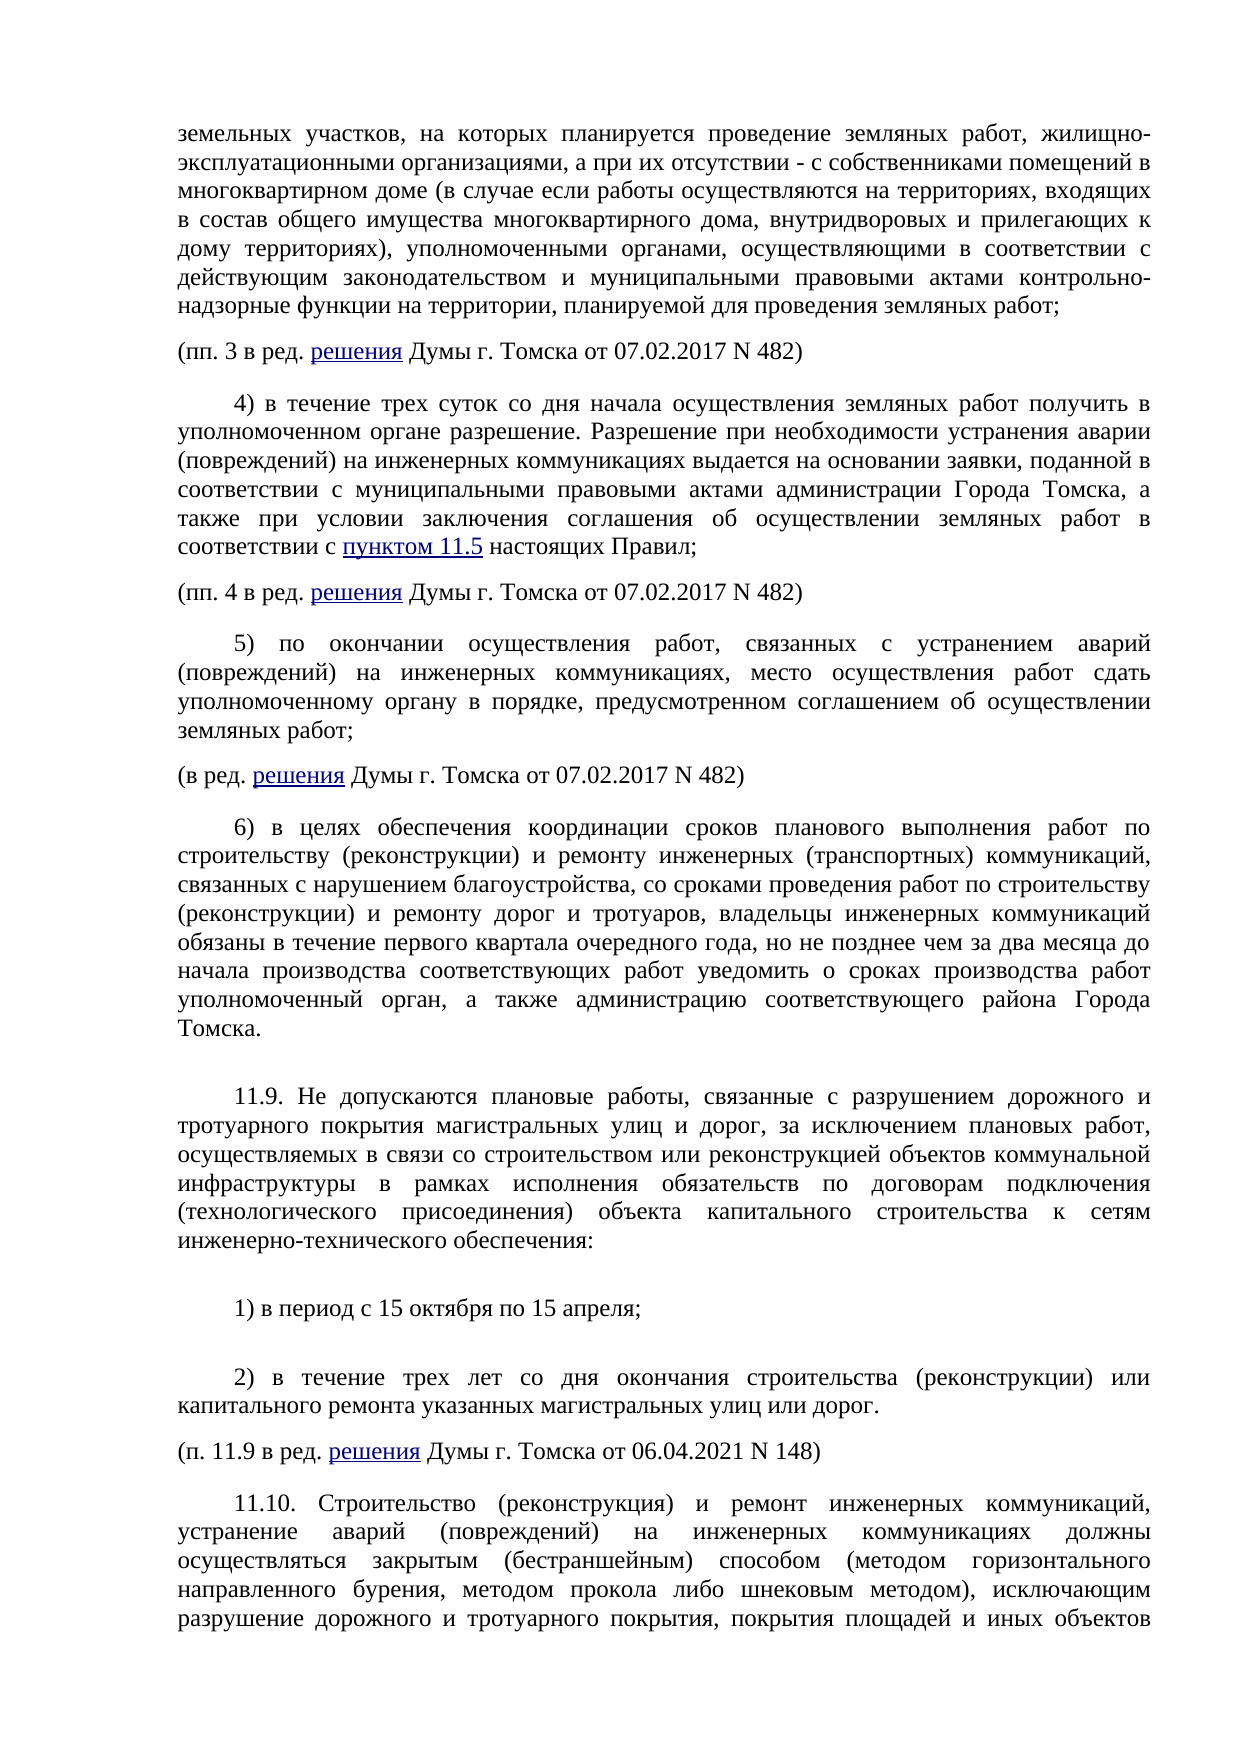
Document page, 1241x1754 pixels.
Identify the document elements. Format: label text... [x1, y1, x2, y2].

text земельных участков, на которых планируется проведение земляных работ, жилищно-эксплуатационными организациями, а при их отсутствии - с собственниками помещений в многоквартирном доме (в случае если работы осуществляются на территориях, входящих в состав общего имущества многоквартирного дома, внутридворовых и прилегающих к дому территориях), уполномоченными органами, осуществляющими в соответствии с действующим законодательством и муниципальными правовыми актами контрольно-надзорные функции на территории, планируемой для проведения земляных работ; [177, 118, 1152, 319]
text 11.10. Строительство (реконструкция) и ремонт инженерных коммуникаций, устранение аварий (повреждений) на инженерных коммуникациях должны осуществляться закрытым (бестраншейным) способом (методом горизонтального направленного бурения, методом прокола либо шнековым методом), исключающим разрушение дорожного и тротуарного покрытия, покрытия площадей и иных объектов [177, 1488, 1152, 1631]
text 1) в период с 15 октября по 15 апреля; [177, 1293, 1152, 1322]
text 2) в течение трех лет со дня окончания строительства (реконструкции) или капитального ремонта указанных магистральных улиц или дорог. [177, 1362, 1152, 1419]
text 4) в течение трех суток со дня начала осуществления земляных работ получить в уполномоченном органе разрешение. Разрешение при необходимости устранения аварии (повреждений) на инженерных коммуникациях выдается на основании заявки, поданной в соответствии с муниципальными правовыми актами администрации Города Томска, а также при условии заключения соглашения об осуществлении земляных работ в соответствии с пунктом 11.5 настоящих Правил; [177, 388, 1152, 560]
text (пп. 4 в ред. решения Думы г. Томска от 07.02.2017 N 482) [177, 577, 1152, 606]
text 5) по окончании осуществления работ, связанных с устранением аварий (повреждений) на инженерных коммуникациях, место осуществления работ сдать уполномоченному органу в порядке, предусмотренном соглашением об осуществлении земляных работ; [177, 628, 1152, 743]
text (в ред. решения Думы г. Томска от 07.02.2017 N 482) [177, 760, 1152, 789]
text (п. 11.9 в ред. решения Думы г. Томска от 06.04.2021 N 148) [177, 1436, 1152, 1465]
text (пп. 3 в ред. решения Думы г. Томска от 07.02.2017 N 482) [177, 336, 1152, 365]
text 6) в целях обеспечения координации сроков планового выполнения работ по строительству (реконструкции) и ремонту инженерных (транспортных) коммуникаций, связанных с нарушением благоустройства, со сроками проведения работ по строительству (реконструкции) и ремонту дорог и тротуаров, владельцы инженерных коммуникаций обязаны в течение первого квартала очередного года, но не позднее чем за два месяца до начала производства соответствующих работ уведомить о сроках производства работ уполномоченный орган, а также администрацию соответствующего района Города Томска. [177, 812, 1152, 1042]
text 11.9. Не допускаются плановые работы, связанные с разрушением дорожного и тротуарного покрытия магистральных улиц и дорог, за исключением плановых работ, осуществляемых в связи со строительством или реконструкцией объектов коммунальной инфраструктуры в рамках исполнения обязательств по договорам подключения (технологического присоединения) объекта капитального строительства к сетям инженерно-технического обеспечения: [177, 1081, 1152, 1254]
